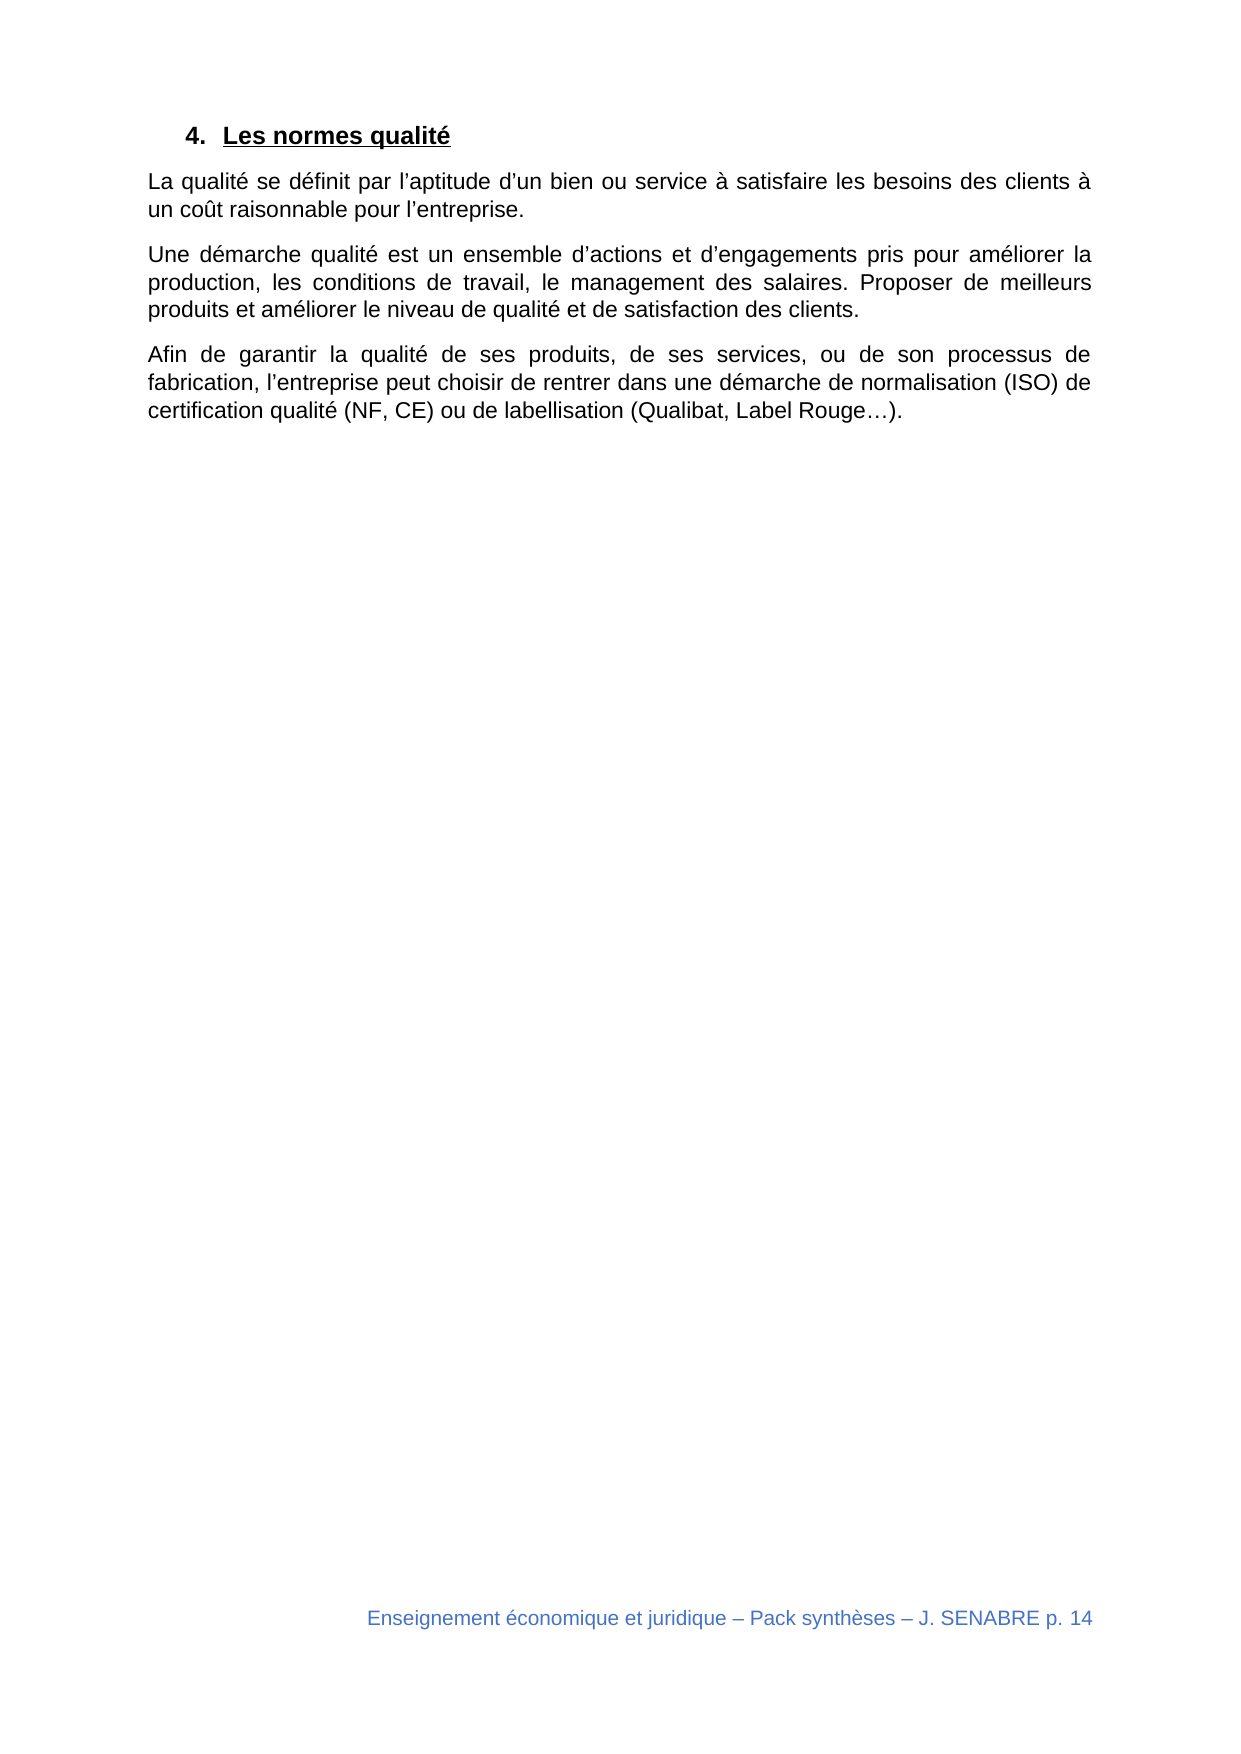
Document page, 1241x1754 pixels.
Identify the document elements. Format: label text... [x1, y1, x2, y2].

text Afin de garantir la qualité de ses produits, de ses services, ou de son processus de fabrication, l’entreprise peut choisir de rentrer dans une démarche de normalisation (ISO) de certification qualité (NF, CE) ou de labellisation (Qualibat, Label Rouge…). [148, 341, 1092, 423]
text La qualité se définit par l’aptitude d’un bien ou service à satisfaire les besoins des clients à un coût raisonnable pour l’entreprise. [148, 168, 1092, 222]
list Les normes qualité [185, 121, 1092, 150]
text Une démarche qualité est un ensemble d’actions et d’engagements pris pour améliorer la production, les conditions de travail, le management des salaires. Proposer de meilleurs produits et améliorer le niveau de qualité et de satisfaction des clients. [148, 241, 1092, 323]
